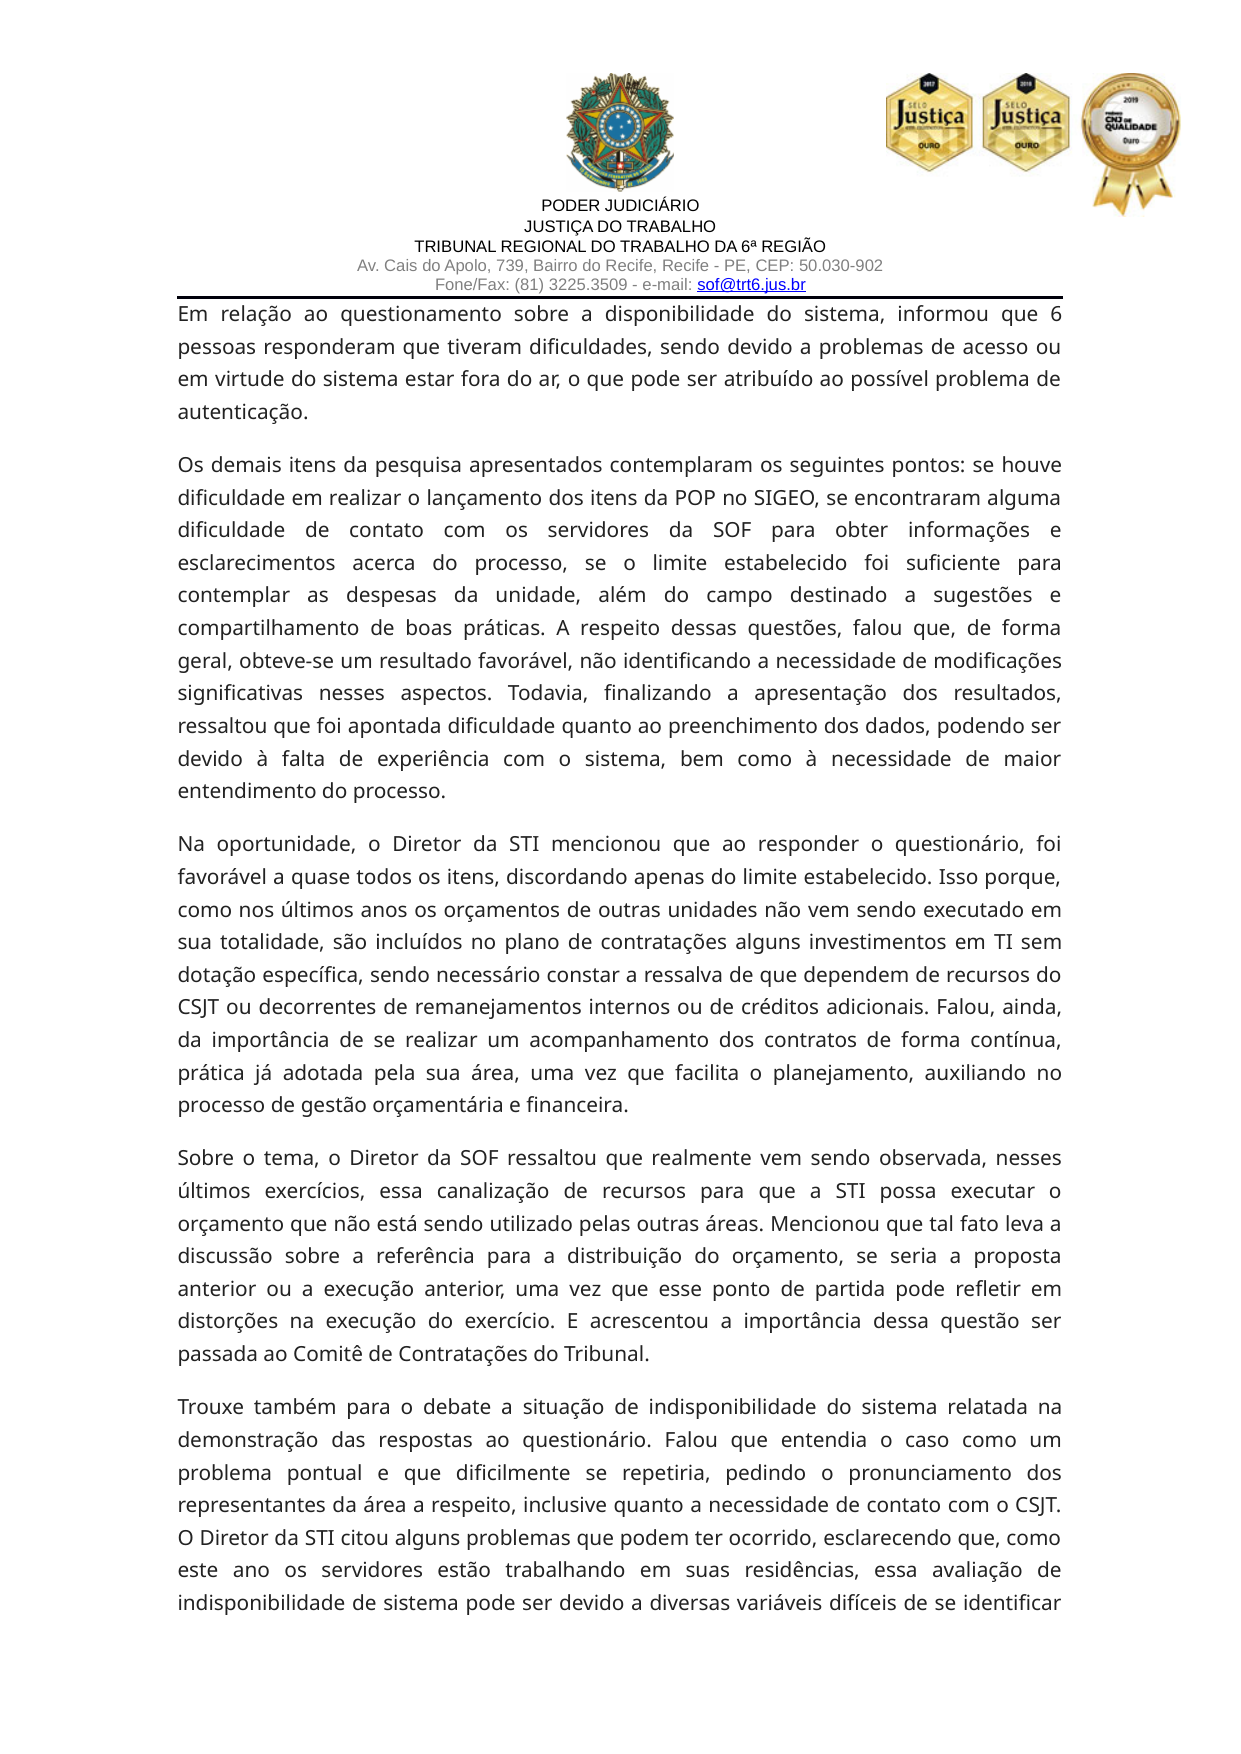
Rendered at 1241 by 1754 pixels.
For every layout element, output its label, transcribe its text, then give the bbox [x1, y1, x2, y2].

picture [566, 73, 674, 192]
text Sobre o tema, o Diretor da SOF ressaltou que realmente vem sendo observada, nesses últimos exercícios, essa canalização de recursos para que a STI possa executar o orçamento que não está sendo utilizado pelas outras áreas. Mencionou que tal fato leva a discussão sobre a referência para a distribuição do orçamento, se seria a proposta anterior ou a execução anterior, uma vez que esse ponto de partida pode refletir em distorções na execução do exercício. E acrescentou a importância dessa questão ser passada ao Comitê de Contratações do Tribunal. [177, 1143, 1063, 1368]
text Trouxe também para o debate a situação de indisponibilidade do sistema relatada na demonstração das respostas ao questionário. Falou que entendia o caso como um problema pontual e que dificilmente se repetiria, pedindo o pronunciamento dos representantes da área a respeito, inclusive quanto a necessidade de contato com o CSJT. O Diretor da STI citou alguns problemas que podem ter ocorrido, esclarecendo que, como este ano os servidores estão trabalhando em suas residências, essa avaliação de indisponibilidade de sistema pode ser devido a diversas variáveis difíceis de se identificar [177, 1392, 1063, 1616]
text Em relação ao questionamento sobre a disponibilidade do sistema, informou que 6 pessoas responderam que tiveram dificuldades, sendo devido a problemas de acesso ou em virtude do sistema estar fora do ar, o que pode ser atribuído ao possível problema de autenticação. [177, 299, 1063, 425]
text Na oportunidade, o Diretor da STI mencionou que ao responder o questionário, foi favorável a quase todos os itens, discordando apenas do limite estabelecido. Isso porque, como nos últimos anos os orçamentos de outras unidades não vem sendo executado em sua totalidade, são incluídos no plano de contratações alguns investimentos em TI sem dotação específica, sendo necessário constar a ressalva de que dependem de recursos do CSJT ou decorrentes de remanejamentos internos ou de créditos adicionais. Falou, ainda, da importância de se realizar um acompanhamento dos contratos de forma contínua, prática já adotada pela sua área, uma vez que facilita o planejamento, auxiliando no processo de gestão orçamentária e financeira. [177, 829, 1063, 1119]
text Os demais itens da pesquisa apresentados contemplaram os seguintes pontos: se houve dificuldade em realizar o lançamento dos itens da POP no SIGEO, se encontraram alguma dificuldade de contato com os servidores da SOF para obter informações e esclarecimentos acerca do processo, se o limite estabelecido foi suficiente para contemplar as despesas da unidade, além do campo destinado a sugestões e compartilhamento de boas práticas. A respeito dessas questões, falou que, de forma geral, obteve-se um resultado favorável, não identificando a necessidade de modificações significativas nesses aspectos. Todavia, finalizando a apresentação dos resultados, ressaltou que foi apontada dificuldade quanto ao preenchimento dos dados, podendo ser devido à falta de experiência com o sistema, bem como à necessidade de maior entendimento do processo. [177, 450, 1063, 805]
picture [886, 73, 1182, 217]
